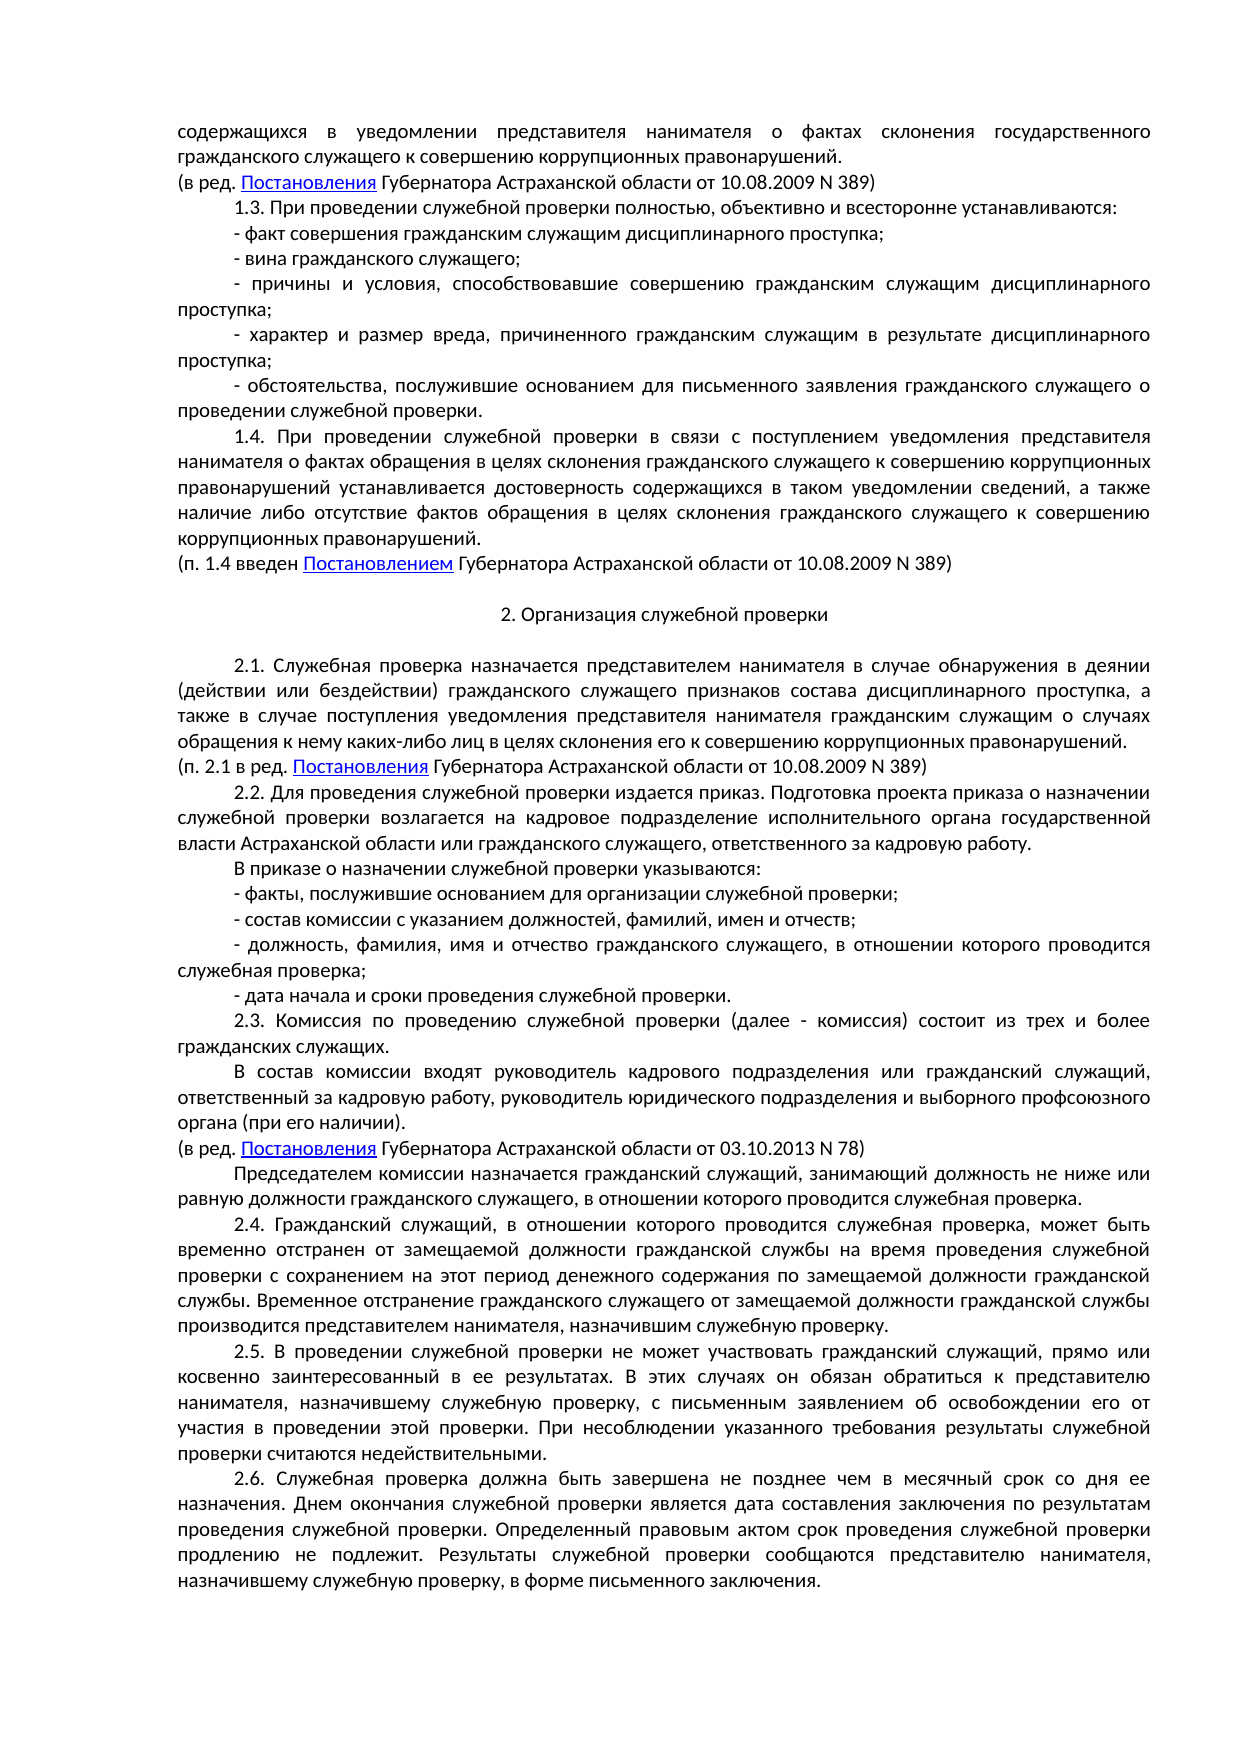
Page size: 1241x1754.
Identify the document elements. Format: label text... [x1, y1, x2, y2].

text (в ред. Постановления Губернатора Астраханской области от 03.10.2013 N 78) [177, 1135, 1152, 1160]
text - причины и условия, способствовавшие совершению гражданским служащим дисциплинарного проступка; [177, 271, 1152, 321]
text В приказе о назначении служебной проверки указываются: [177, 855, 1152, 881]
text - вина гражданского служащего; [177, 245, 1152, 271]
text - должность, фамилия, имя и отчество гражданского служащего, в отношении которого проводится служебная проверка; [177, 931, 1152, 982]
text - обстоятельства, послужившие основанием для письменного заявления гражданского служащего о проведении служебной проверки. [177, 372, 1152, 423]
text Председателем комиссии назначается гражданский служащий, занимающий должность не ниже или равную должности гражданского служащего, в отношении которого проводится служебная проверка. [177, 1160, 1152, 1211]
text 2.1. Служебная проверка назначается представителем нанимателя в случае обнаружения в деянии (действии или бездействии) гражданского служащего признаков состава дисциплинарного проступка, а также в случае поступления уведомления представителя нанимателя гражданским служащим о случаях обращения к нему каких-либо лиц в целях склонения его к совершению коррупционных правонарушений. [177, 652, 1152, 753]
text - дата начала и сроки проведения служебной проверки. [177, 982, 1152, 1008]
text 2.4. Гражданский служащий, в отношении которого проводится служебная проверка, может быть временно отстранен от замещаемой должности гражданской службы на время проведения служебной проверки с сохранением на этот период денежного содержания по замещаемой должности гражданской службы. Временное отстранение гражданского служащего от замещаемой должности гражданской службы производится представителем нанимателя, назначившим служебную проверку. [177, 1211, 1152, 1338]
text содержащихся в уведомлении представителя нанимателя о фактах склонения государственного гражданского служащего к совершению коррупционных правонарушений. [177, 118, 1152, 169]
text 2.2. Для проведения служебной проверки издается приказ. Подготовка проекта приказа о назначении служебной проверки возлагается на кадровое подразделение исполнительного органа государственной власти Астраханской области или гражданского служащего, ответственного за кадровую работу. [177, 779, 1152, 855]
text - факты, послужившие основанием для организации служебной проверки; [177, 881, 1152, 906]
text 2. Организация служебной проверки [177, 601, 1152, 626]
text 2.6. Служебная проверка должна быть завершена не позднее чем в месячный срок со дня ее назначения. Днем окончания служебной проверки является дата составления заключения по результатам проведения служебной проверки. Определенный правовым актом срок проведения служебной проверки продлению не подлежит. Результаты служебной проверки сообщаются представителю нанимателя, назначившему служебную проверку, в форме письменного заключения. [177, 1465, 1152, 1592]
text В состав комиссии входят руководитель кадрового подразделения или гражданский служащий, ответственный за кадровую работу, руководитель юридического подразделения и выборного профсоюзного органа (при его наличии). [177, 1058, 1152, 1135]
text 2.5. В проведении служебной проверки не может участвовать гражданский служащий, прямо или косвенно заинтересованный в ее результатах. В этих случаях он обязан обратиться к представителю нанимателя, назначившему служебную проверку, с письменным заявлением об освобождении его от участия в проведении этой проверки. При несоблюдении указанного требования результаты служебной проверки считаются недействительными. [177, 1338, 1152, 1465]
text - состав комиссии с указанием должностей, фамилий, имен и отчеств; [177, 906, 1152, 931]
text (п. 1.4 введен Постановлением Губернатора Астраханской области от 10.08.2009 N 389) [177, 550, 1152, 576]
text 2.3. Комиссия по проведению служебной проверки (далее - комиссия) состоит из трех и более гражданских служащих. [177, 1008, 1152, 1058]
text (в ред. Постановления Губернатора Астраханской области от 10.08.2009 N 389) [177, 169, 1152, 194]
text (п. 2.1 в ред. Постановления Губернатора Астраханской области от 10.08.2009 N 389) [177, 753, 1152, 779]
text 1.4. При проведении служебной проверки в связи с поступлением уведомления представителя нанимателя о фактах обращения в целях склонения гражданского служащего к совершению коррупционных правонарушений устанавливается достоверность содержащихся в таком уведомлении сведений, а также наличие либо отсутствие фактов обращения в целях склонения гражданского служащего к совершению коррупционных правонарушений. [177, 423, 1152, 550]
text - факт совершения гражданским служащим дисциплинарного проступка; [177, 220, 1152, 245]
text - характер и размер вреда, причиненного гражданским служащим в результате дисциплинарного проступка; [177, 321, 1152, 372]
text 1.3. При проведении служебной проверки полностью, объективно и всесторонне устанавливаются: [177, 194, 1152, 220]
